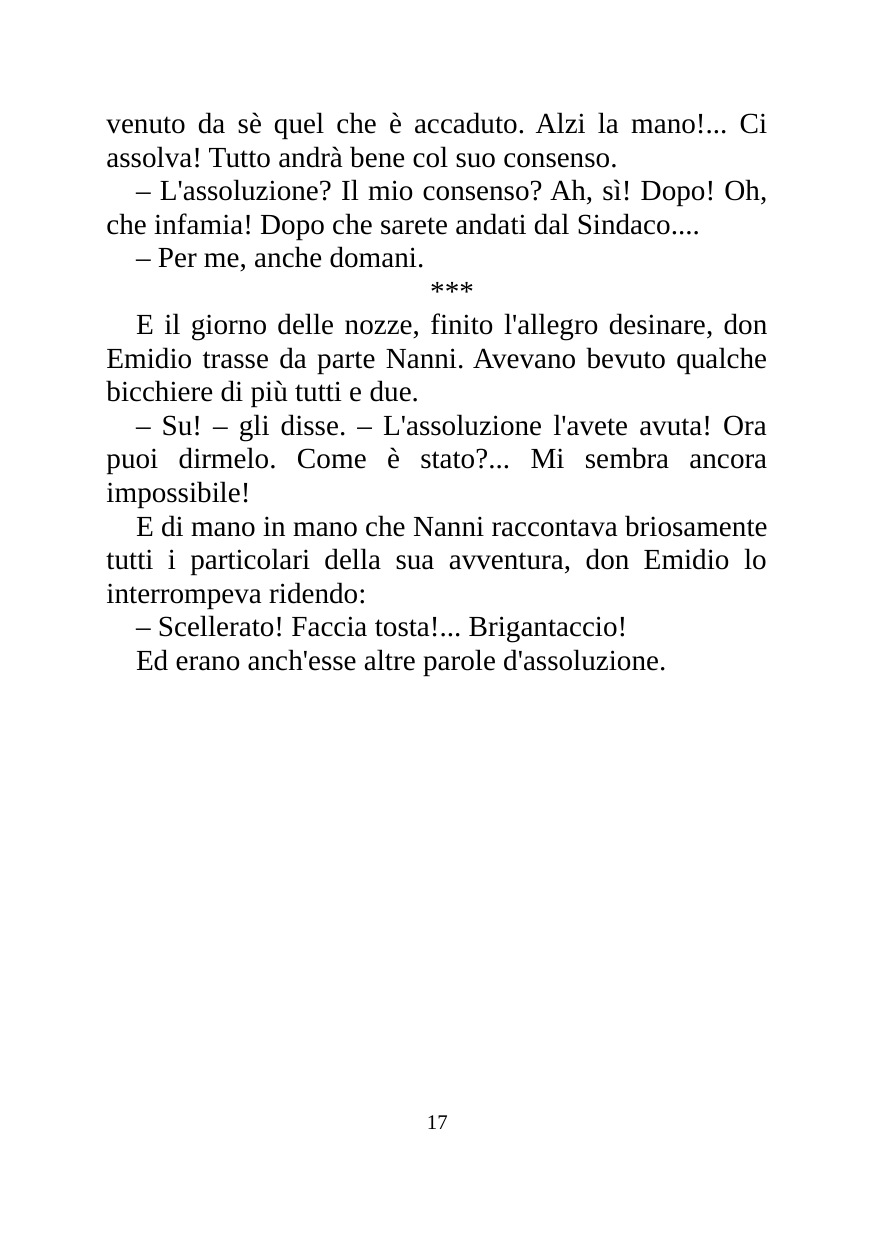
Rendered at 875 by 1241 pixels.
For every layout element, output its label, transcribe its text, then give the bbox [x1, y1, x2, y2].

text – Su! – gli disse. – L'assoluzione l'avete avuta! Ora puoi dirmelo. Come è stato?... Mi sembra ancora impossibile! [106, 408, 768, 509]
text E di mano in mano che Nanni raccontava briosamente tutti i particolari della sua avventura, don Emidio lo interrompeva ridendo: [106, 509, 768, 609]
text E il giorno delle nozze, finito l'allegro desinare, don Emidio trasse da parte Nanni. Avevano bevuto qualche bicchiere di più tutti e due. [106, 307, 768, 408]
text venuto da sè quel che è accaduto. Alzi la mano!... Ci assolva! Tutto andrà bene col suo consenso. [106, 106, 768, 173]
text – Per me, anche domani. [106, 240, 768, 274]
text – L'assoluzione? Il mio consenso? Ah, sì! Dopo! Oh, che infamia! Dopo che sarete andati dal Sindaco.... [106, 173, 768, 240]
text *** [106, 274, 768, 307]
text Ed erano anch'esse altre parole d'assoluzione. [106, 643, 768, 676]
text – Scellerato! Faccia tosta!... Brigantaccio! [106, 609, 768, 643]
